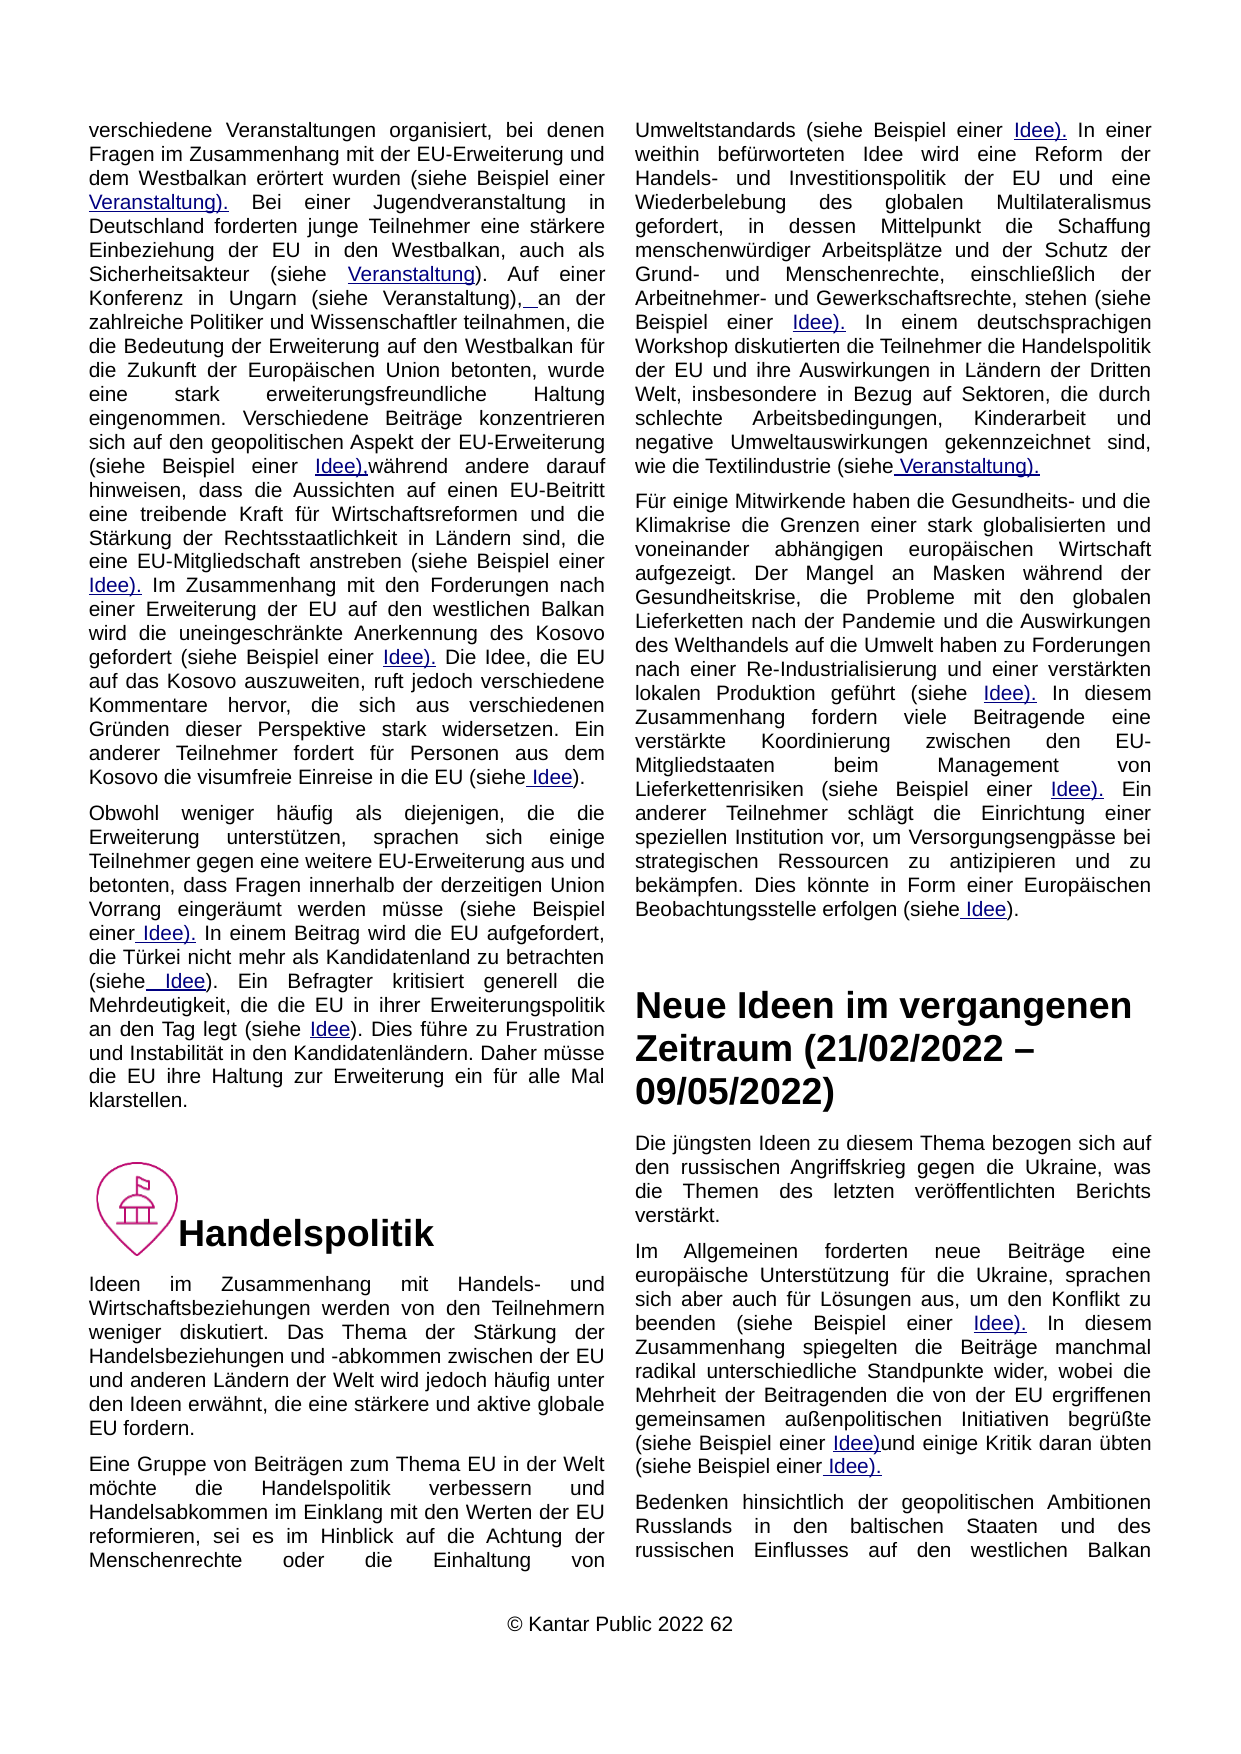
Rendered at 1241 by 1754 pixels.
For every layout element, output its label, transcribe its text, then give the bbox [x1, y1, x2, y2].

text Für einige Mitwirkende haben die Gesundheits- und die Klimakrise die Grenzen einer stark globalisierten und voneinander abhängigen europäischen Wirtschaft aufgezeigt. Der Mangel an Masken während der Gesundheitskrise, die Probleme mit den globalen Lieferketten nach der Pandemie und die Auswirkungen des Welthandels auf die Umwelt haben zu Forderungen nach einer Re-Industrialisierung und einer verstärkten lokalen Produktion geführt (siehe Idee). In diesem Zusammenhang fordern viele Beitragende eine verstärkte Koordinierung zwischen den EU-Mitgliedstaaten beim Management von Lieferkettenrisiken (siehe Beispiel einer Idee). Ein anderer Teilnehmer schlägt die Einrichtung einer speziellen Institution vor, um Versorgungsengpässe bei strategischen Ressourcen zu antizipieren und zu bekämpfen. Dies könnte in Form einer Europäischen Beobachtungsstelle erfolgen (siehe Idee). [635, 489, 1152, 921]
text Umweltstandards (siehe Beispiel einer Idee). In einer weithin befürworteten Idee wird eine Reform der Handels- und Investitionspolitik der EU und eine Wiederbelebung des globalen Multilateralismus gefordert, in dessen Mittelpunkt die Schaffung menschenwürdiger Arbeitsplätze und der Schutz der Grund- und Menschenrechte, einschließlich der Arbeitnehmer- und Gewerkschaftsrechte, stehen (siehe Beispiel einer Idee). In einem deutschsprachigen Workshop diskutierten die Teilnehmer die Handelspolitik der EU und ihre Auswirkungen in Ländern der Dritten Welt, insbesondere in Bezug auf Sektoren, die durch schlechte Arbeitsbedingungen, Kinderarbeit und negative Umweltauswirkungen gekennzeichnet sind, wie die Textilindustrie (siehe Veranstaltung). [635, 118, 1152, 477]
subtitle Neue Ideen im vergangenen Zeitraum (21/02/2022 – 09/05/2022) [635, 983, 1152, 1113]
text verschiedene Veranstaltungen organisiert, bei denen Fragen im Zusammenhang mit der EU-Erweiterung und dem Westbalkan erörtert wurden (siehe Beispiel einer Veranstaltung). Bei einer Jugendveranstaltung in Deutschland forderten junge Teilnehmer eine stärkere Einbeziehung der EU in den Westbalkan, auch als Sicherheitsakteur (siehe Veranstaltung). Auf einer Konferenz in Ungarn (siehe Veranstaltung), an der zahlreiche Politiker und Wissenschaftler teilnahmen, die die Bedeutung der Erweiterung auf den Westbalkan für die Zukunft der Europäischen Union betonten, wurde eine stark erweiterungsfreundliche Haltung eingenommen. Verschiedene Beiträge konzentrieren sich auf den geopolitischen Aspekt der EU-Erweiterung (siehe Beispiel einer Idee),während andere darauf hinweisen, dass die Aussichten auf einen EU-Beitritt eine treibende Kraft für Wirtschaftsreformen und die Stärkung der Rechtsstaatlichkeit in Ländern sind, die eine EU-Mitgliedschaft anstreben (siehe Beispiel einer Idee). Im Zusammenhang mit den Forderungen nach einer Erweiterung der EU auf den westlichen Balkan wird die uneingeschränkte Anerkennung des Kosovo gefordert (siehe Beispiel einer Idee). Die Idee, die EU auf das Kosovo auszuweiten, ruft jedoch verschiedene Kommentare hervor, die sich aus verschiedenen Gründen dieser Perspektive stark widersetzen. Ein anderer Teilnehmer fordert für Personen aus dem Kosovo die visumfreie Einreise in die EU (siehe Idee). [88, 118, 605, 789]
picture [96, 1162, 178, 1256]
text Obwohl weniger häufig als diejenigen, die die Erweiterung unterstützen, sprachen sich einige Teilnehmer gegen eine weitere EU-Erweiterung aus und betonten, dass Fragen innerhalb der derzeitigen Union Vorrang eingeräumt werden müsse (siehe Beispiel einer Idee). In einem Beitrag wird die EU aufgefordert, die Türkei nicht mehr als Kandidatenland zu betrachten (siehe Idee). Ein Befragter kritisiert generell die Mehrdeutigkeit, die die EU in ihrer Erweiterungspolitik an den Tag legt (siehe Idee). Dies führe zu Frustration und Instabilität in den Kandidatenländern. Daher müsse die EU ihre Haltung zur Erweiterung ein für alle Mal klarstellen. [88, 801, 605, 1112]
text Bedenken hinsichtlich der geopolitischen Ambitionen Russlands in den baltischen Staaten und des russischen Einflusses auf den westlichen Balkan [635, 1490, 1152, 1562]
text Die jüngsten Ideen zu diesem Thema bezogen sich auf den russischen Angriffskrieg gegen die Ukraine, was die Themen des letzten veröffentlichten Berichts verstärkt. [635, 1131, 1152, 1227]
subtitle [88, 1211, 96, 1254]
text Eine Gruppe von Beiträgen zum Thema EU in der Welt möchte die Handelspolitik verbessern und Handelsabkommen im Einklang mit den Werten der EU reformieren, sei es im Hinblick auf die Achtung der Menschenrechte oder die Einhaltung von [88, 1452, 605, 1572]
text Ideen im Zusammenhang mit Handels- und Wirtschaftsbeziehungen werden von den Teilnehmern weniger diskutiert. Das Thema der Stärkung der Handelsbeziehungen und -abkommen zwischen der EU und anderen Ländern der Welt wird jedoch häufig unter den Ideen erwähnt, die eine stärkere und aktive globale EU fordern. [88, 1272, 605, 1440]
text Im Allgemeinen forderten neue Beiträge eine europäische Unterstützung für die Ukraine, sprachen sich aber auch für Lösungen aus, um den Konflikt zu beenden (siehe Beispiel einer Idee). In diesem Zusammenhang spiegelten die Beiträge manchmal radikal unterschiedliche Standpunkte wider, wobei die Mehrheit der Beitragenden die von der EU ergriffenen gemeinsamen außenpolitischen Initiativen begrüßte (siehe Beispiel einer Idee)und einige Kritik daran übten (siehe Beispiel einer Idee). [635, 1239, 1152, 1478]
subtitle Handelspolitik [178, 1211, 605, 1254]
